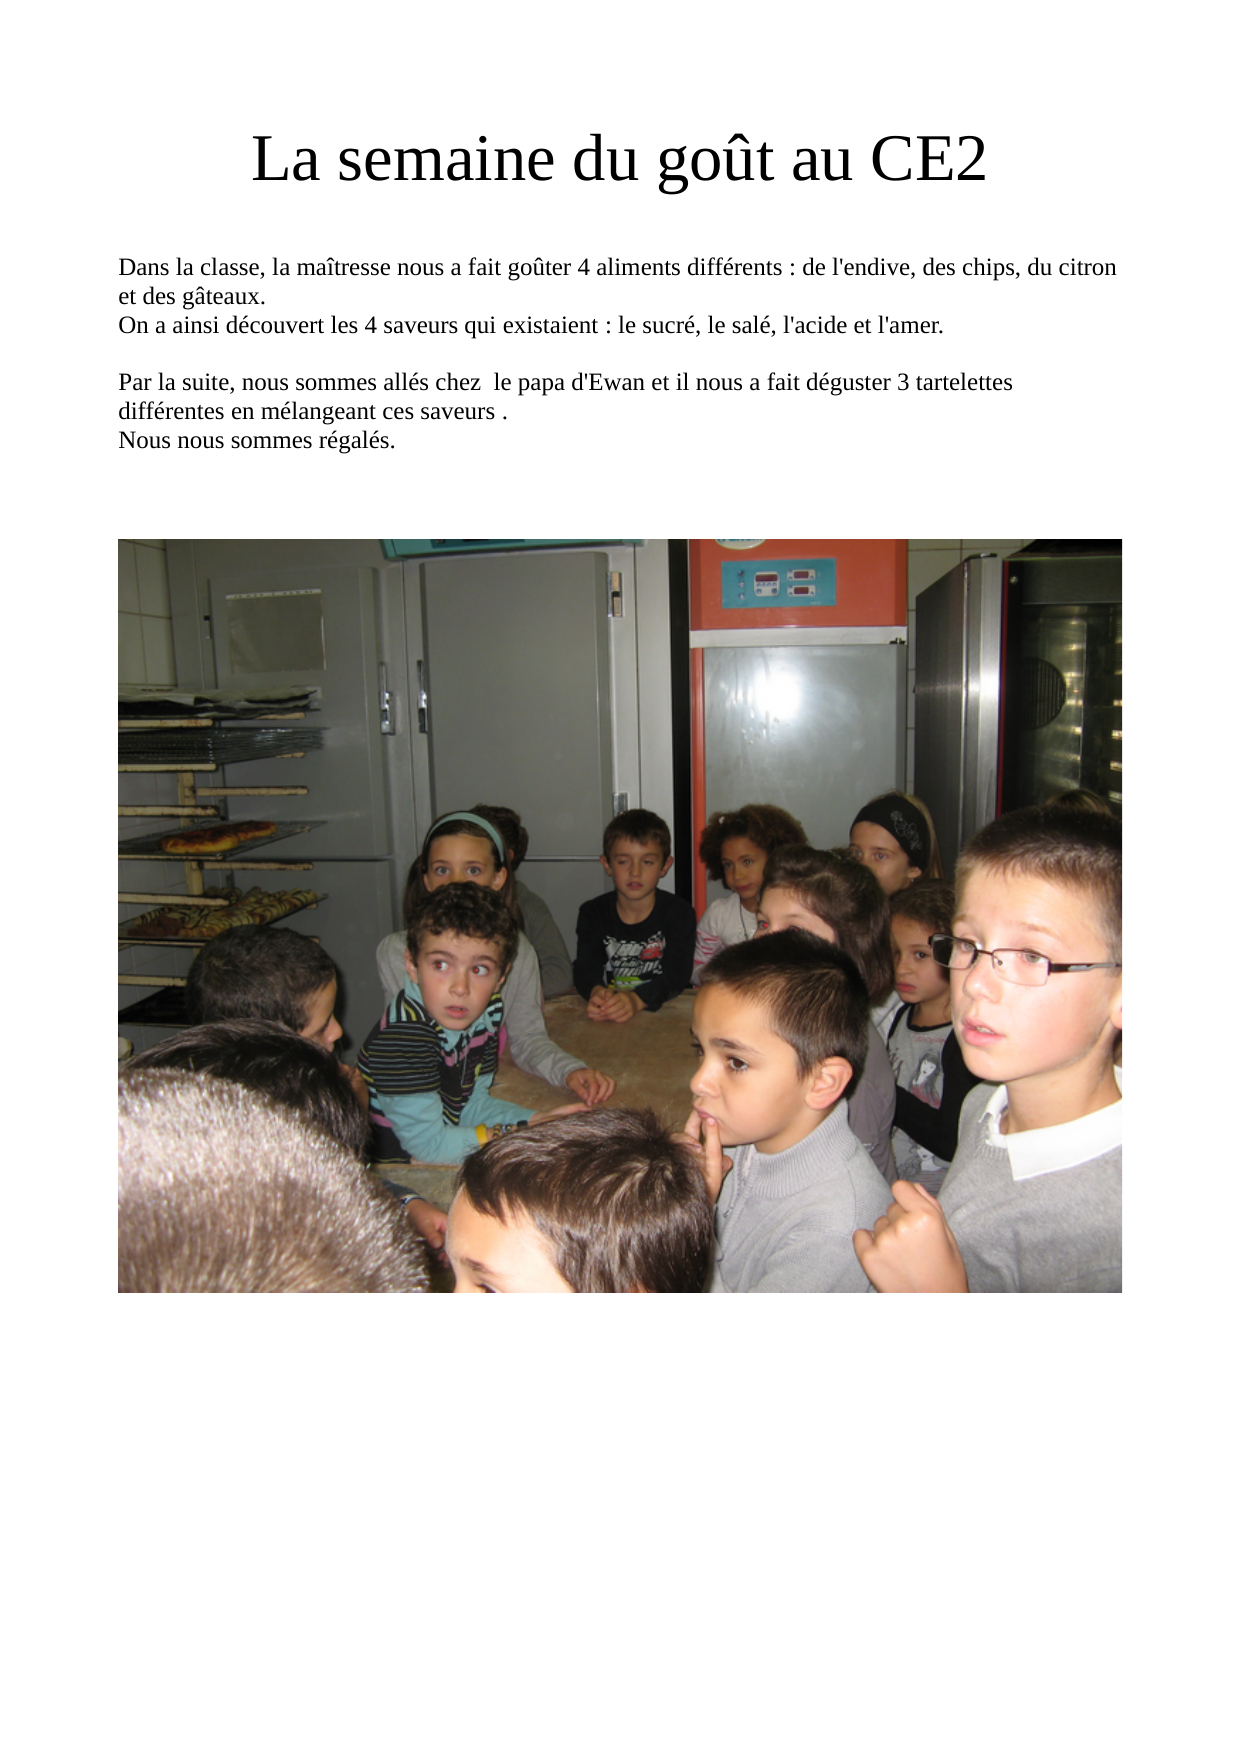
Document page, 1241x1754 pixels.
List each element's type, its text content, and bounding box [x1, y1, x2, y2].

text Dans la classe, la maîtresse nous a fait goûter 4 aliments différents : de l'endive, des chips, du citron et des gâteaux. [118, 252, 1122, 310]
text Par la suite, nous sommes allés chez le papa d'Ewan et il nous a fait déguster 3 tartelettes différentes en mélangeant ces saveurs . [118, 367, 1122, 425]
text La semaine du goût au CE2 [118, 118, 1122, 195]
text Nous nous sommes régalés. [118, 425, 1122, 453]
text On a ainsi découvert les 4 saveurs qui existaient : le sucré, le salé, l'acide et l'amer. [118, 310, 1122, 338]
picture [118, 539, 1123, 1293]
